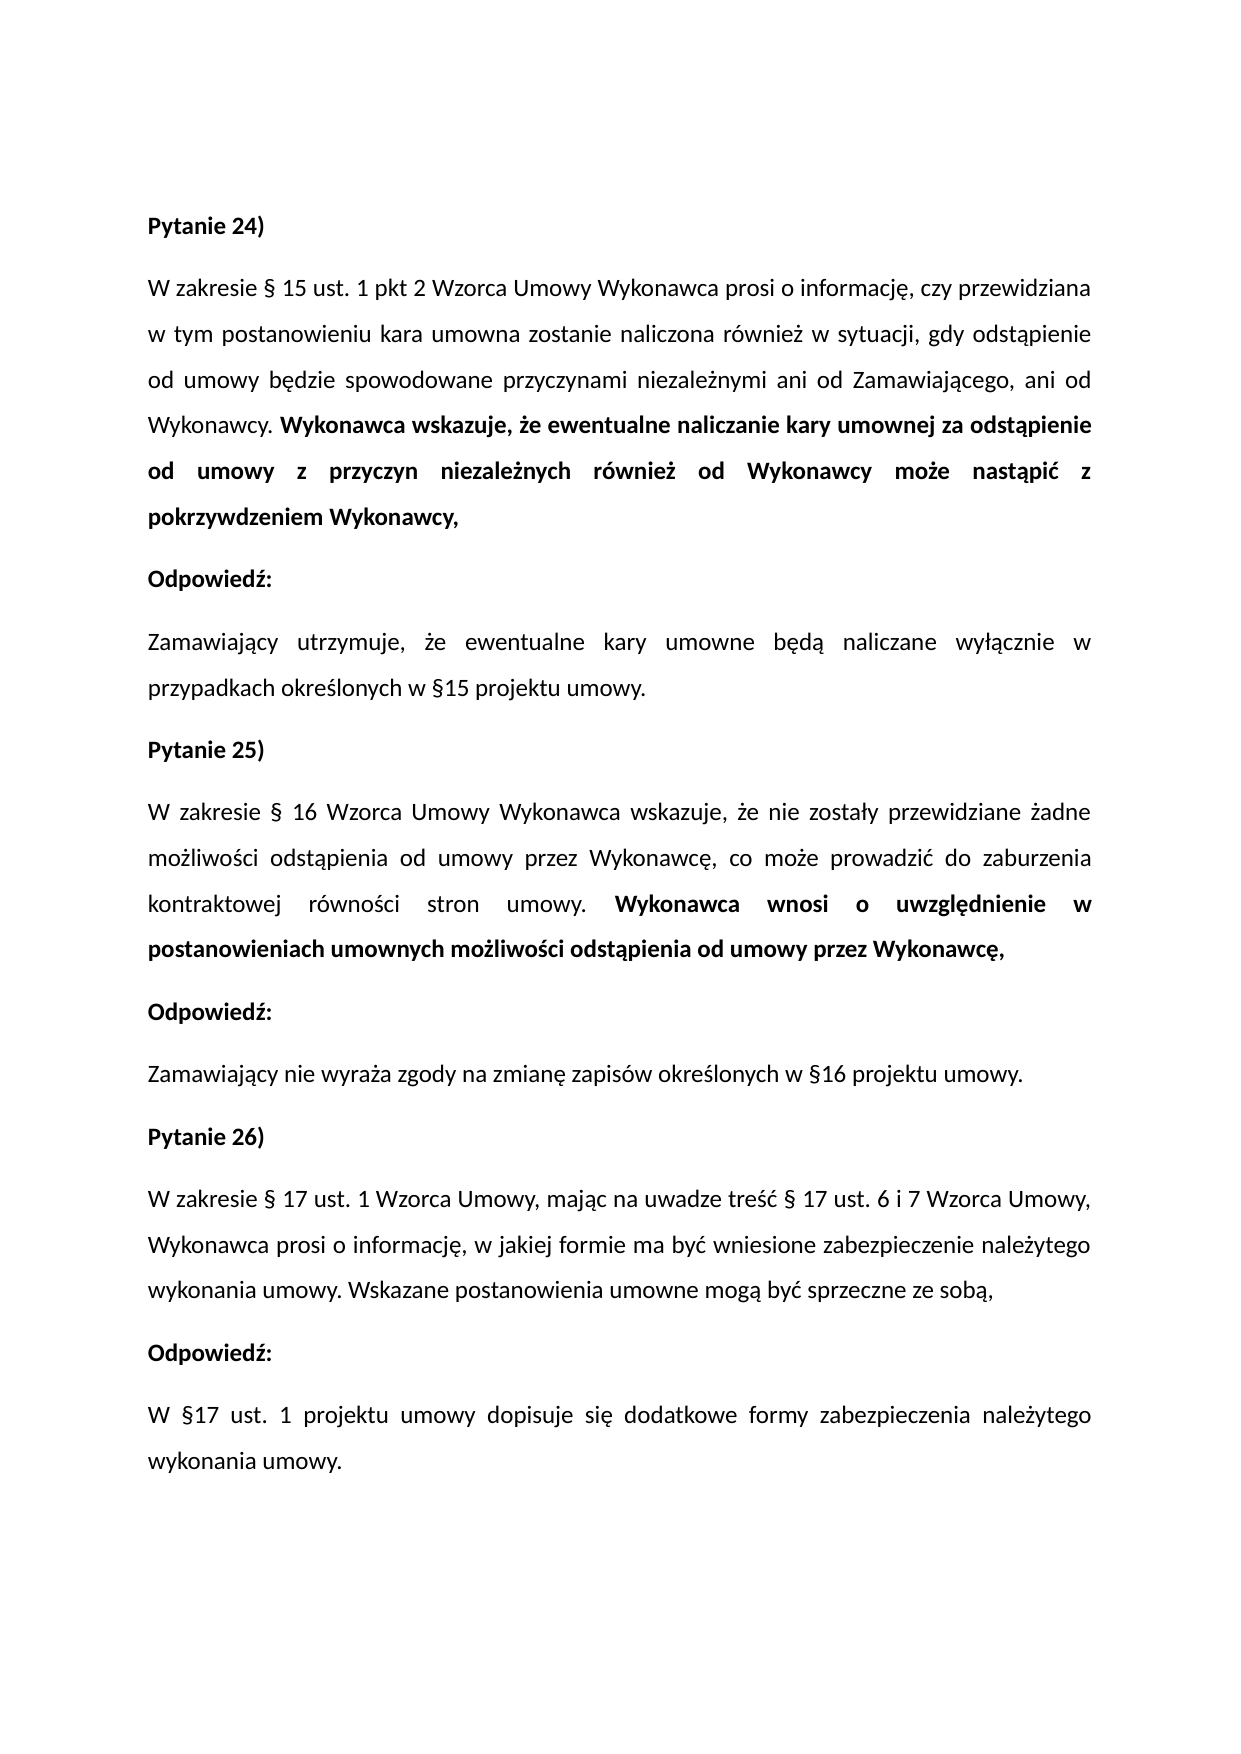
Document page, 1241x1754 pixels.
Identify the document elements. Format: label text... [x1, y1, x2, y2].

text W §17 ust. 1 projektu umowy dopisuje się dodatkowe formy zabezpieczenia należytego wykonania umowy. [148, 1399, 1092, 1476]
text Odpowiedź: [148, 996, 1092, 1027]
text Odpowiedź: [148, 563, 1092, 594]
text W zakresie § 16 Wzorca Umowy Wykonawca wskazuje, że nie zostały przewidziane żadne możliwości odstąpienia od umowy przez Wykonawcę, co może prowadzić do zaburzenia kontraktowej równości stron umowy. Wykonawca wnosi o uwzględnienie w postanowieniach umownych możliwości odstąpienia od umowy przez Wykonawcę, [148, 796, 1092, 964]
text Zamawiający nie wyraża zgody na zmianę zapisów określonych w §16 projektu umowy. [148, 1058, 1092, 1089]
text W zakresie § 15 ust. 1 pkt 2 Wzorca Umowy Wykonawca prosi o informację, czy przewidziana w tym postanowieniu kara umowna zostanie naliczona również w sytuacji, gdy odstąpienie od umowy będzie spowodowane przyczynami niezależnymi ani od Zamawiającego, ani od Wykonawcy. Wykonawca wskazuje, że ewentualne naliczanie kary umownej za odstąpienie od umowy z przyczyn niezależnych również od Wykonawcy może nastąpić z pokrzywdzeniem Wykonawcy, [148, 272, 1092, 532]
text Pytanie 26) [148, 1121, 1092, 1151]
text W zakresie § 17 ust. 1 Wzorca Umowy, mając na uwadze treść § 17 ust. 6 i 7 Wzorca Umowy, Wykonawca prosi o informację, w jakiej formie ma być wniesione zabezpieczenie należytego wykonania umowy. Wskazane postanowienia umowne mogą być sprzeczne ze sobą, [148, 1183, 1092, 1305]
text Zamawiający utrzymuje, że ewentualne kary umowne będą naliczane wyłącznie w przypadkach określonych w §15 projektu umowy. [148, 626, 1092, 702]
text Odpowiedź: [148, 1337, 1092, 1368]
text Pytanie 24) [148, 210, 1092, 241]
text Pytanie 25) [148, 734, 1092, 764]
